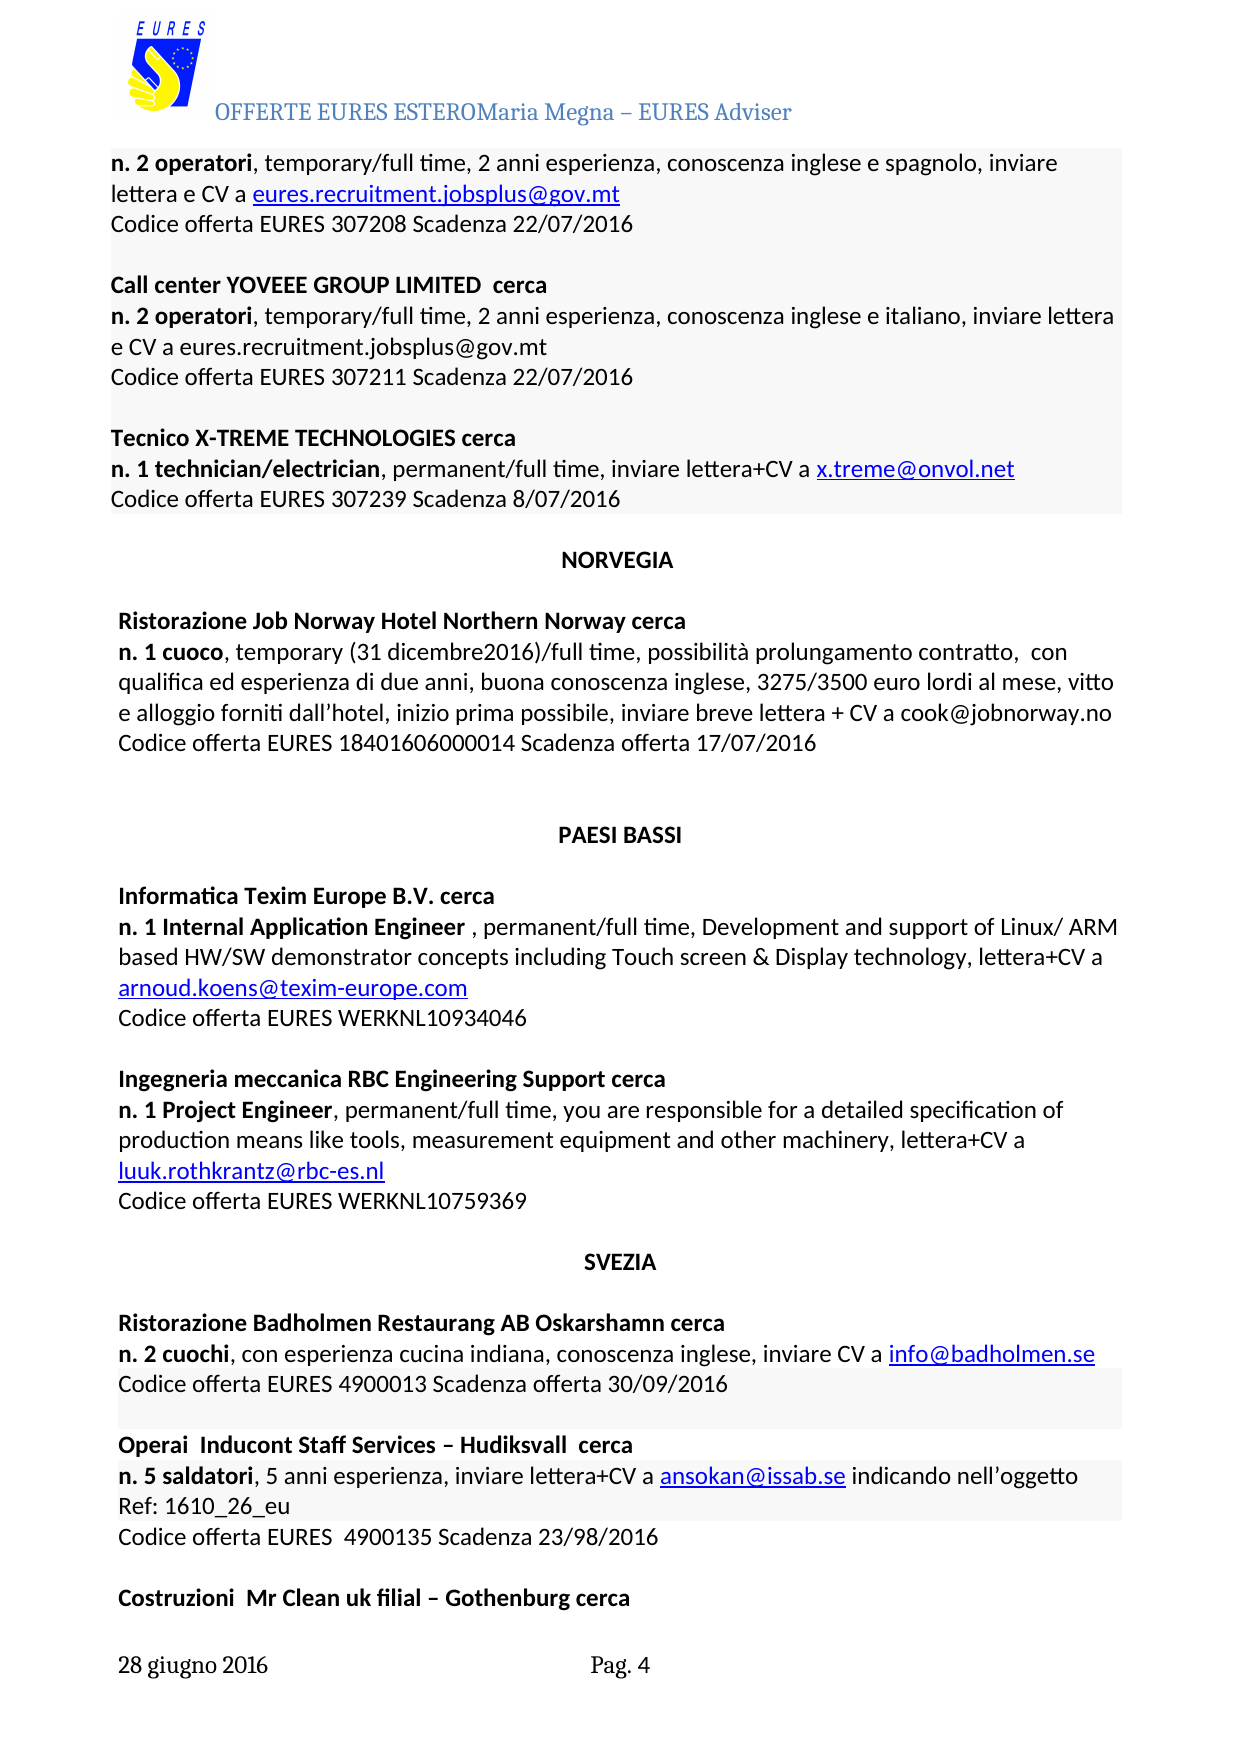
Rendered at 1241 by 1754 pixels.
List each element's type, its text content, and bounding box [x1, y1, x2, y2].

text Ristorazione Job Norway Hotel Northern Norway cerca [118, 605, 1122, 636]
text Codice offerta EURES 307239 Scadenza 8/07/2016 [111, 483, 1122, 514]
text Call center YOVEEE GROUP LIMITED cerca [111, 270, 1122, 300]
text Codice offerta EURES 307208 Scadenza 22/07/2016 [111, 209, 1122, 239]
text SVEZIA [118, 1246, 1122, 1277]
picture [118, 11, 215, 121]
text Codice offerta EURES WERKNL10934046 [118, 1002, 1122, 1033]
text n. 1 Internal Application Engineer , permanent/full time, Development and support of Linux/ ARM based HW/SW demonstrator concepts including Touch screen & Display technology, lettera+CV a arnoud.koens@texim-europe.com [118, 911, 1122, 1002]
text Codice offerta EURES 4900135 Scadenza 23/98/2016 [118, 1521, 1122, 1552]
text n. 2 operatori, temporary/full time, 2 anni esperienza, conoscenza inglese e spagnolo, inviare lettera e CV a eures.recruitment.jobsplus@gov.mt [111, 148, 1122, 209]
text Tecnico X-TREME TECHNOLOGIES cerca [111, 422, 1122, 453]
text n. 1 technician/electrician, permanent/full time, inviare lettera+CV a x.treme@onvol.net [111, 453, 1122, 483]
text Ristorazione Badholmen Restaurang AB Oskarshamn cerca [118, 1307, 1122, 1338]
text NORVEGIA [118, 544, 1122, 575]
text n. 2 operatori, temporary/full time, 2 anni esperienza, conoscenza inglese e italiano, inviare lettera e CV a eures.recruitment.jobsplus@gov.mt [111, 300, 1122, 361]
text n. 1 Project Engineer, permanent/full time, you are responsible for a detailed specification of production means like tools, measurement equipment and other machinery, lettera+CV a luuk.rothkrantz@rbc-es.nl [118, 1094, 1122, 1185]
text Ingegneria meccanica RBC Engineering Support cerca [118, 1063, 1122, 1094]
text n. 2 cuochi, con esperienza cucina indiana, conoscenza inglese, inviare CV a info@badholmen.se [118, 1338, 1122, 1368]
text Informatica Texim Europe B.V. cerca [118, 880, 1122, 911]
text Codice offerta EURES WERKNL10759369 [118, 1185, 1122, 1216]
text Operai Inducont Staff Services – Hudiksvall cerca [118, 1429, 1122, 1460]
text Codice offerta EURES 4900013 Scadenza offerta 30/09/2016 [118, 1368, 1122, 1399]
text PAESI BASSI [118, 819, 1122, 849]
text n. 5 saldatori, 5 anni esperienza, inviare lettera+CV a ansokan@issab.se indicando nell’oggetto Ref: 1610_26_eu [118, 1460, 1122, 1521]
text Codice offerta EURES 307211 Scadenza 22/07/2016 [111, 361, 1122, 392]
text Codice offerta EURES 18401606000014 Scadenza offerta 17/07/2016 [118, 727, 1122, 758]
text n. 1 cuoco, temporary (31 dicembre2016)/full time, possibilità prolungamento contratto, con qualifica ed esperienza di due anni, buona conoscenza inglese, 3275/3500 euro lordi al mese, vitto e alloggio forniti dall’hotel, inizio prima possibile, inviare breve lettera + CV a cook@jobnorway.no [118, 636, 1122, 727]
text Costruzioni Mr Clean uk filial – Gothenburg cerca [118, 1582, 1122, 1613]
